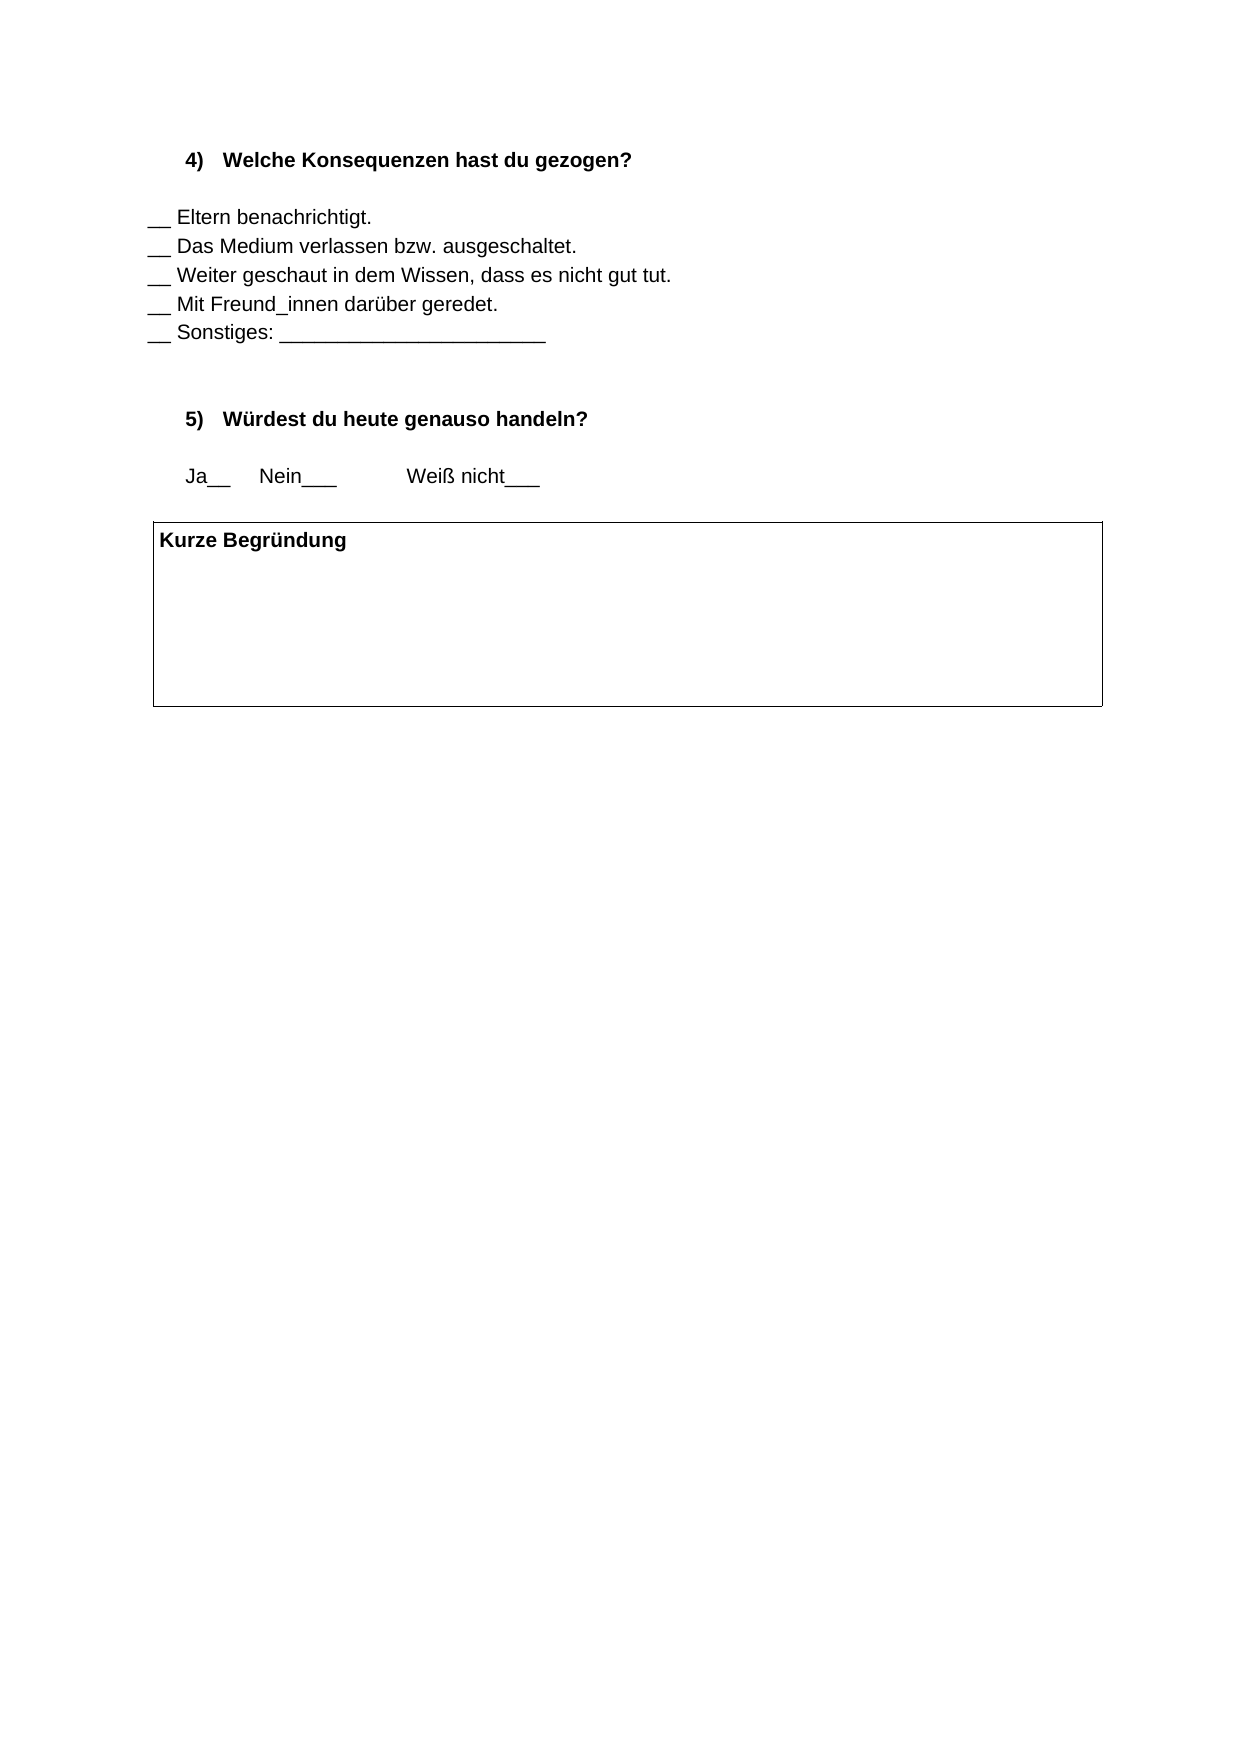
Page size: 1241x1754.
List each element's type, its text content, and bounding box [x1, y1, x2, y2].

list Welche Konsequenzen hast du gezogen? [185, 148, 1093, 172]
text __ Eltern benachrichtigt. [148, 205, 1093, 229]
table_header Kurze Begründung [154, 523, 1102, 706]
text __ Mit Freund_innen darüber geredet. [148, 291, 1093, 315]
list Würdest du heute genauso handeln? [185, 406, 1093, 430]
text __ Das Medium verlassen bzw. ausgeschaltet. [148, 234, 1093, 258]
text Ja__ Nein___ Weiß nicht___ [185, 464, 1093, 488]
text __ Weiter geschaut in dem Wissen, dass es nicht gut tut. [148, 263, 1093, 287]
text __ Sonstiges: _______________________ [148, 320, 1093, 344]
